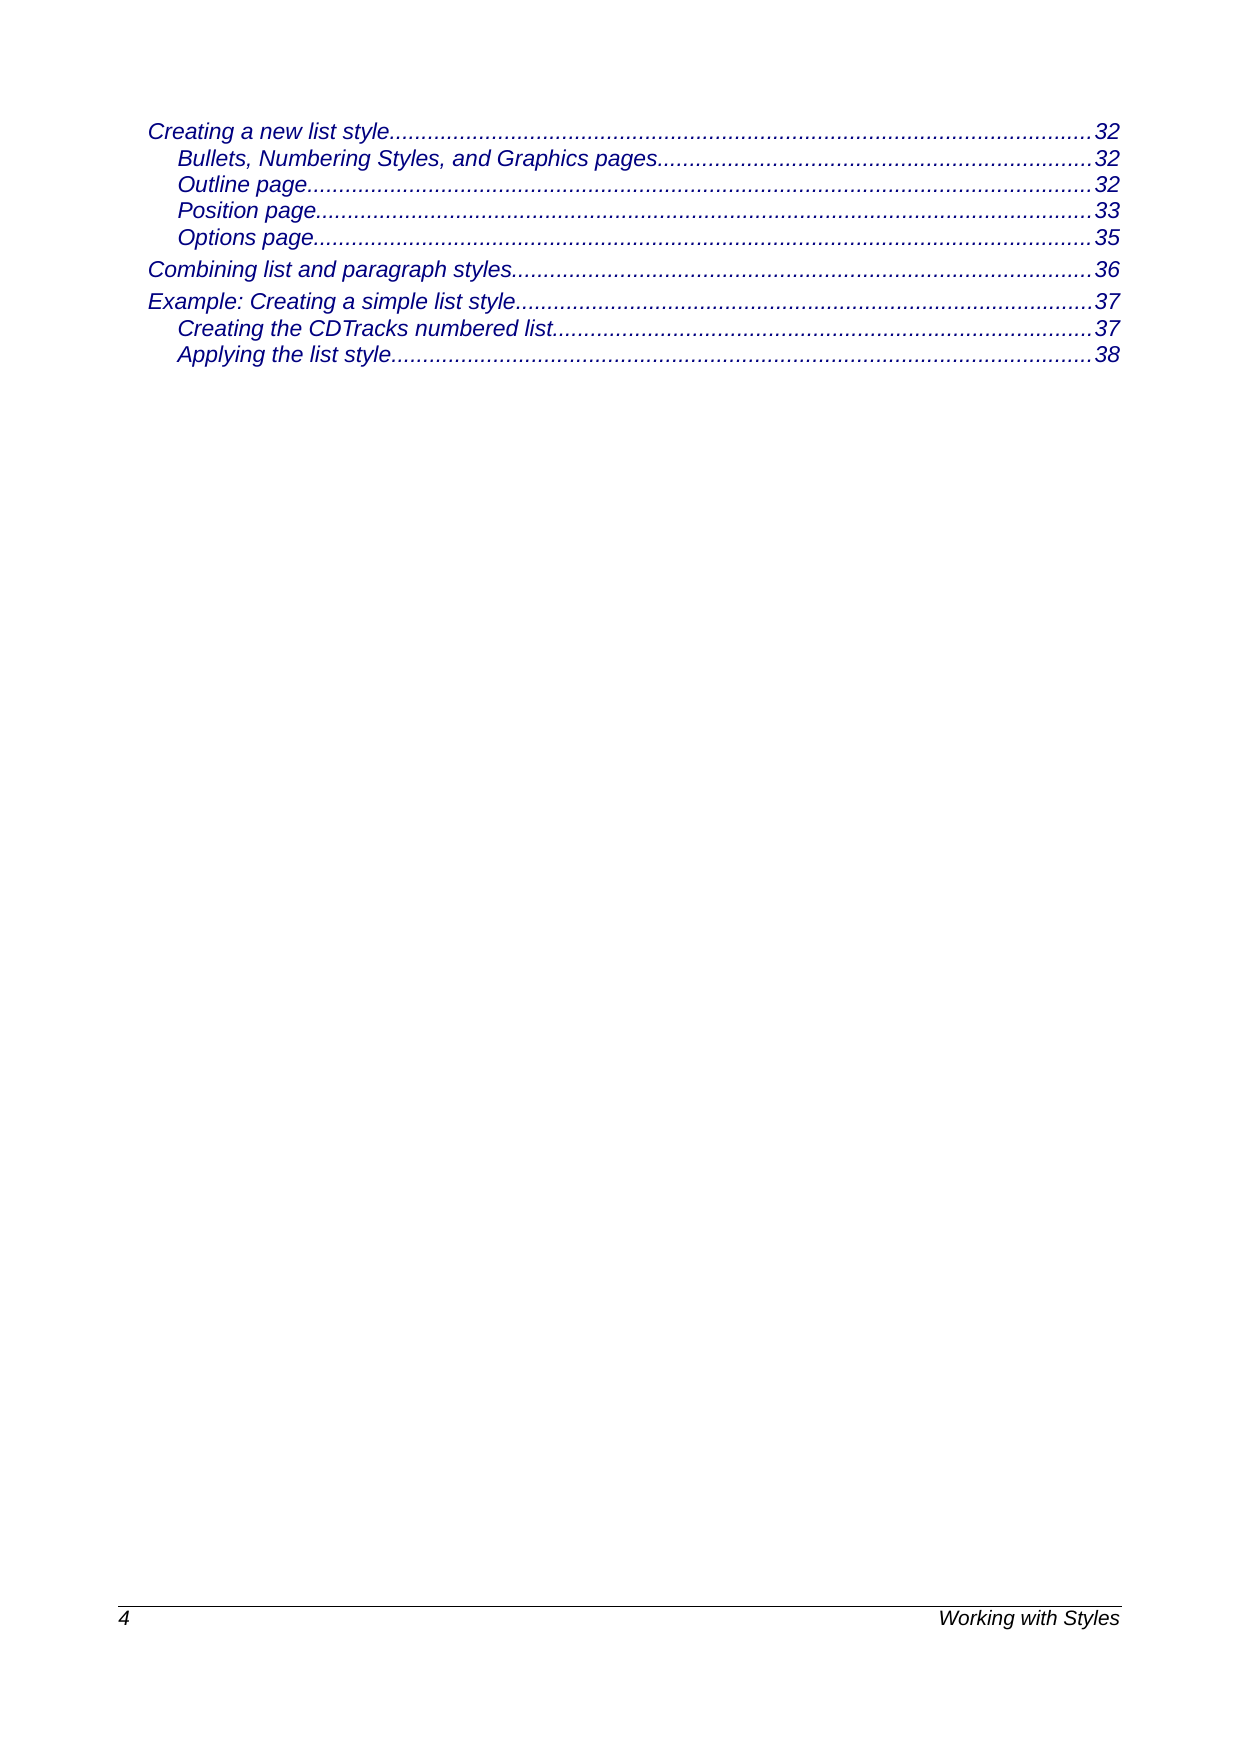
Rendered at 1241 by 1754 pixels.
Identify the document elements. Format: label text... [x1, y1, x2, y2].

text Position page 33 [177, 197, 1122, 223]
text Outline page 32 [177, 171, 1122, 197]
text Bullets, Numbering Styles, and Graphics pages 32 [177, 144, 1122, 171]
text Creating the CDTracks numbered list 37 [177, 314, 1122, 341]
text Example: Creating a simple list style 37 [148, 288, 1122, 314]
text Options page 35 [177, 223, 1122, 250]
text Combining list and paragraph styles 36 [148, 256, 1122, 282]
text Applying the list style 38 [177, 341, 1122, 367]
text Creating a new list style 32 [148, 118, 1122, 144]
